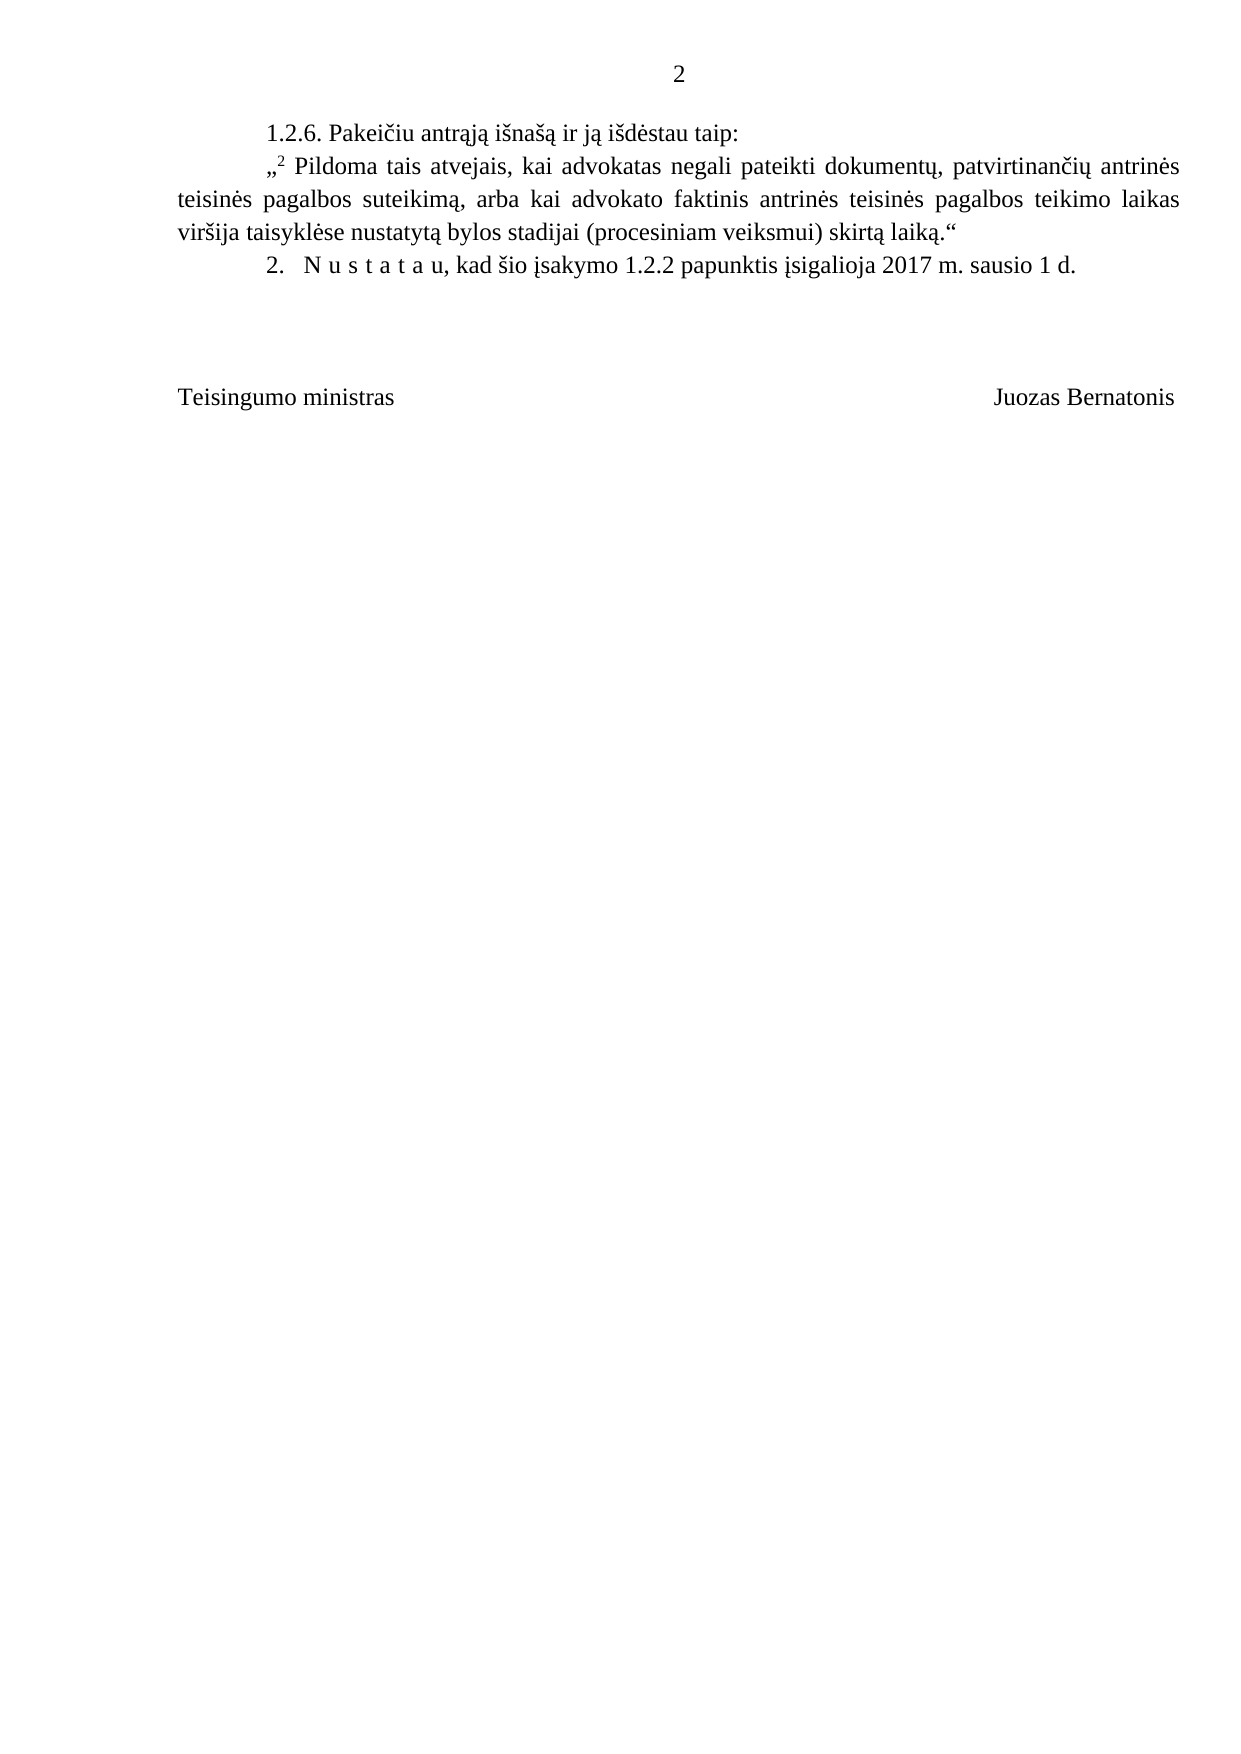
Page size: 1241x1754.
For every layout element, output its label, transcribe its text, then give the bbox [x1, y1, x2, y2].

text Teisingumo ministras Juozas Bernatonis [177, 382, 1181, 411]
text 1.2.6. Pakeičiu antrąją išnašą ir ją išdėstau taip: [177, 118, 1181, 147]
text „2 Pildoma tais atvejais, kai advokatas negali pateikti dokumentų, patvirtinančių antrinės teisinės pagalbos suteikimą, arba kai advokato faktinis antrinės teisinės pagalbos teikimo laikas viršija taisyklėse nustatytą bylos stadijai (procesiniam veiksmui) skirtą laiką.“ [177, 151, 1181, 246]
text 2. Nustatau, kad šio įsakymo 1.2.2 papunktis įsigalioja 2017 m. sausio 1 d. [266, 250, 1181, 279]
